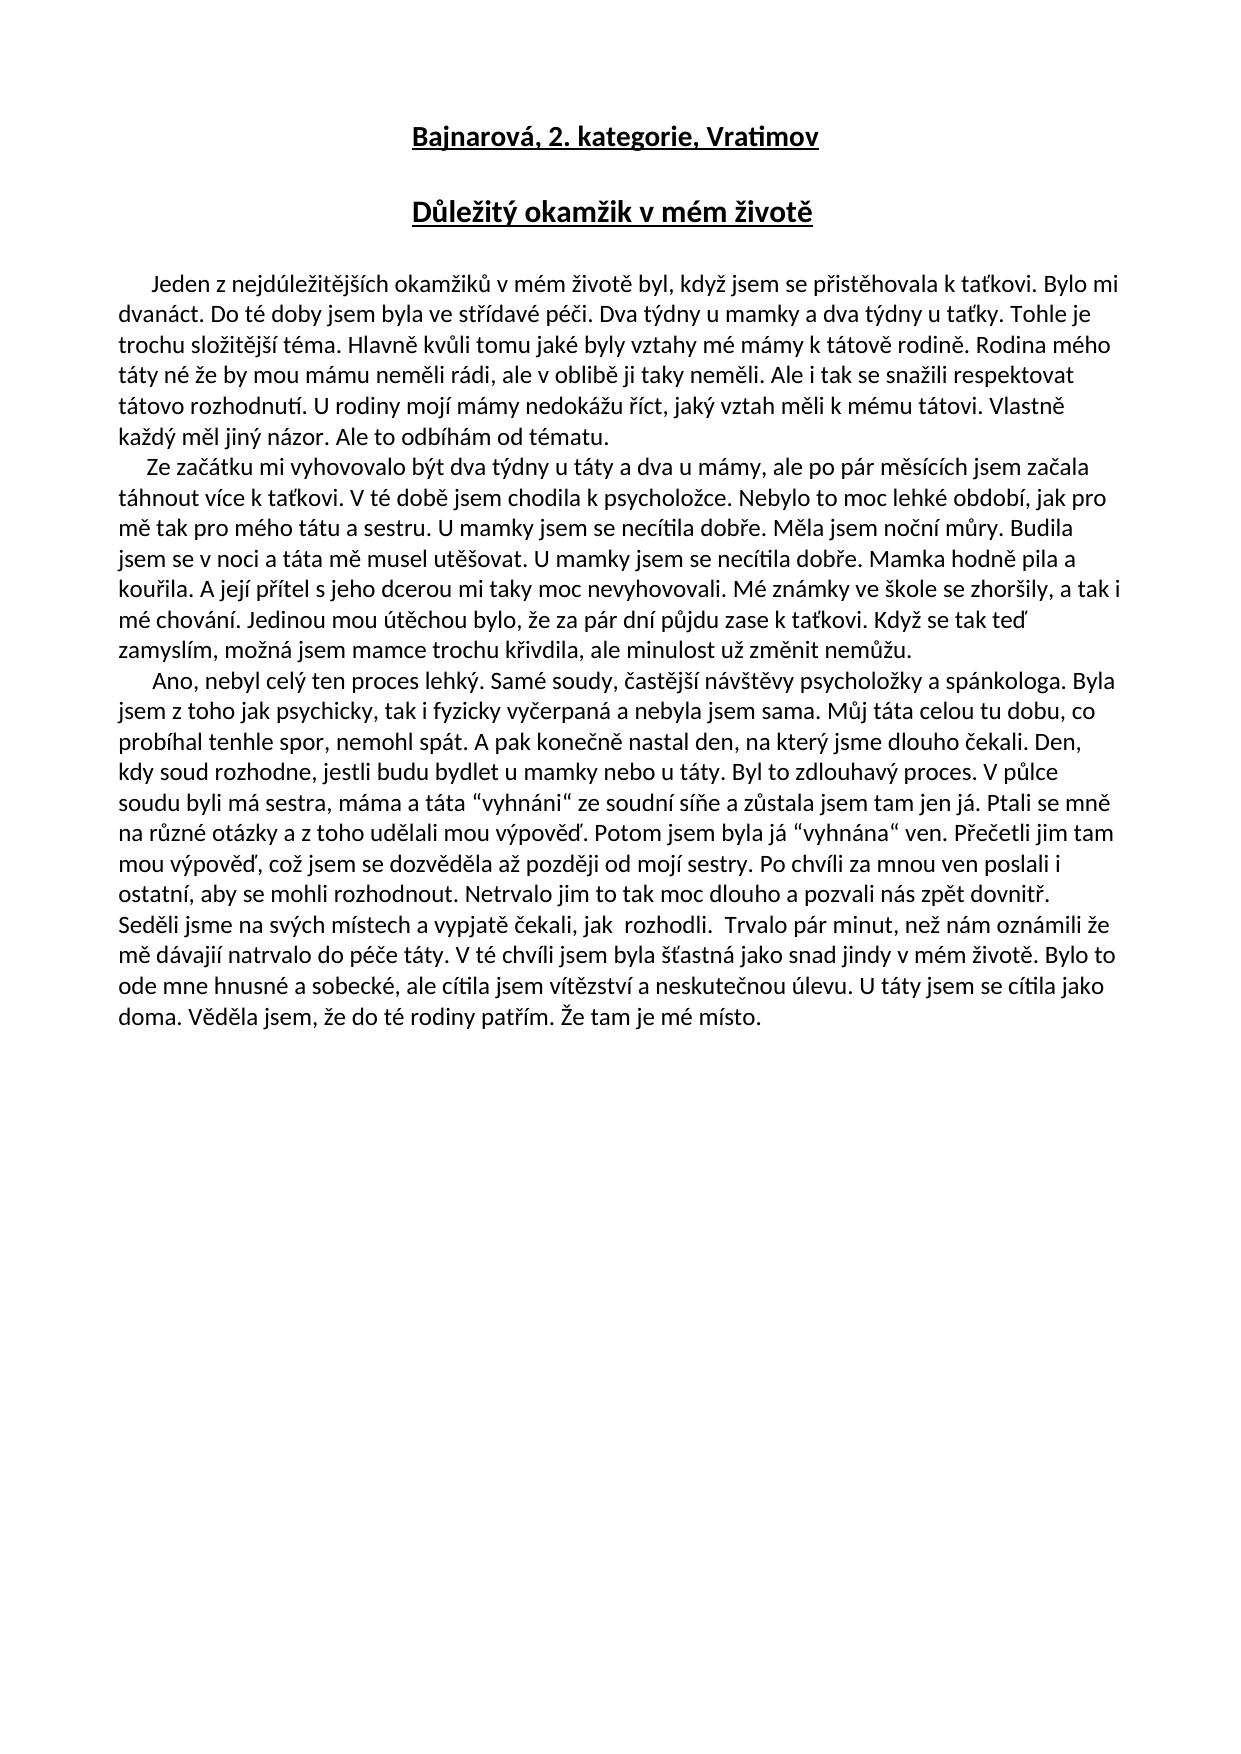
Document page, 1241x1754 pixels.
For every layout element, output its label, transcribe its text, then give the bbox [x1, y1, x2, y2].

text Ano, nebyl celý ten proces lehký. Samé soudy, častější návštěvy psycholožky a spánkologa. Byla jsem z toho jak psychicky, tak i fyzicky vyčerpaná a nebyla jsem sama. Můj táta celou tu dobu, co probíhal tenhle spor, nemohl spát. A pak konečně nastal den, na který jsme dlouho čekali. Den, kdy soud rozhodne, jestli budu bydlet u mamky nebo u táty. Byl to zdlouhavý proces. V půlce soudu byli má sestra, máma a táta “vyhnáni“ ze soudní síňe a zůstala jsem tam jen já. Ptali se mně na různé otázky a z toho udělali mou výpověď. Potom jsem byla já “vyhnána“ ven. Přečetli jim tam mou výpověď, což jsem se dozvěděla až později od mojí sestry. Po chvíli za mnou ven poslali i ostatní, aby se mohli rozhodnout. Netrvalo jim to tak moc dlouho a pozvali nás zpět dovnitř. Seděli jsme na svých místech a vypjatě čekali, jak rozhodli. Trvalo pár minut, než nám oznámili že mě dávajií natrvalo do péče táty. V té chvíli jsem byla šťastná jako snad jindy v mém životě. Bylo to ode mne hnusné a sobecké, ale cítila jsem vítězství a neskutečnou úlevu. U táty jsem se cítila jako doma. Věděla jsem, že do té rodiny patřím. Že tam je mé místo. [118, 665, 1122, 1031]
text Ze začátku mi vyhovovalo být dva týdny u táty a dva u mámy, ale po pár měsících jsem začala táhnout více k taťkovi. V té době jsem chodila k psycholožce. Nebylo to moc lehké období, jak pro mě tak pro mého tátu a sestru. U mamky jsem se necítila dobře. Měla jsem noční můry. Budila jsem se v noci a táta mě musel utěšovat. U mamky jsem se necítila dobře. Mamka hodně pila a kouřila. A její přítel s jeho dcerou mi taky moc nevyhovovali. Mé známky ve škole se zhoršily, a tak i mé chování. Jedinou mou útěchou bylo, že za pár dní půjdu zase k taťkovi. Když se tak teď zamyslím, možná jsem mamce trochu křivdila, ale minulost už změnit nemůžu. [118, 451, 1122, 665]
text Bajnarová, 2. kategorie, Vratimov [118, 118, 1122, 154]
text Jeden z nejdúležitějších okamžiků v mém životě byl, když jsem se přistěhovala k taťkovi. Bylo mi dvanáct. Do té doby jsem byla ve střídavé péči. Dva týdny u mamky a dva týdny u taťky. Tohle je trochu složitější téma. Hlavně kvůli tomu jaké byly vztahy mé mámy k tátově rodině. Rodina mého táty né že by mou mámu neměli rádi, ale v oblibě ji taky neměli. Ale i tak se snažili respektovat tátovo rozhodnutí. U rodiny mojí mámy nedokážu říct, jaký vztah měli k mému tátovi. Vlastně každý měl jiný názor. Ale to odbíhám od tématu. [118, 268, 1122, 451]
text Důležitý okamžik v mém životě [118, 192, 1122, 230]
